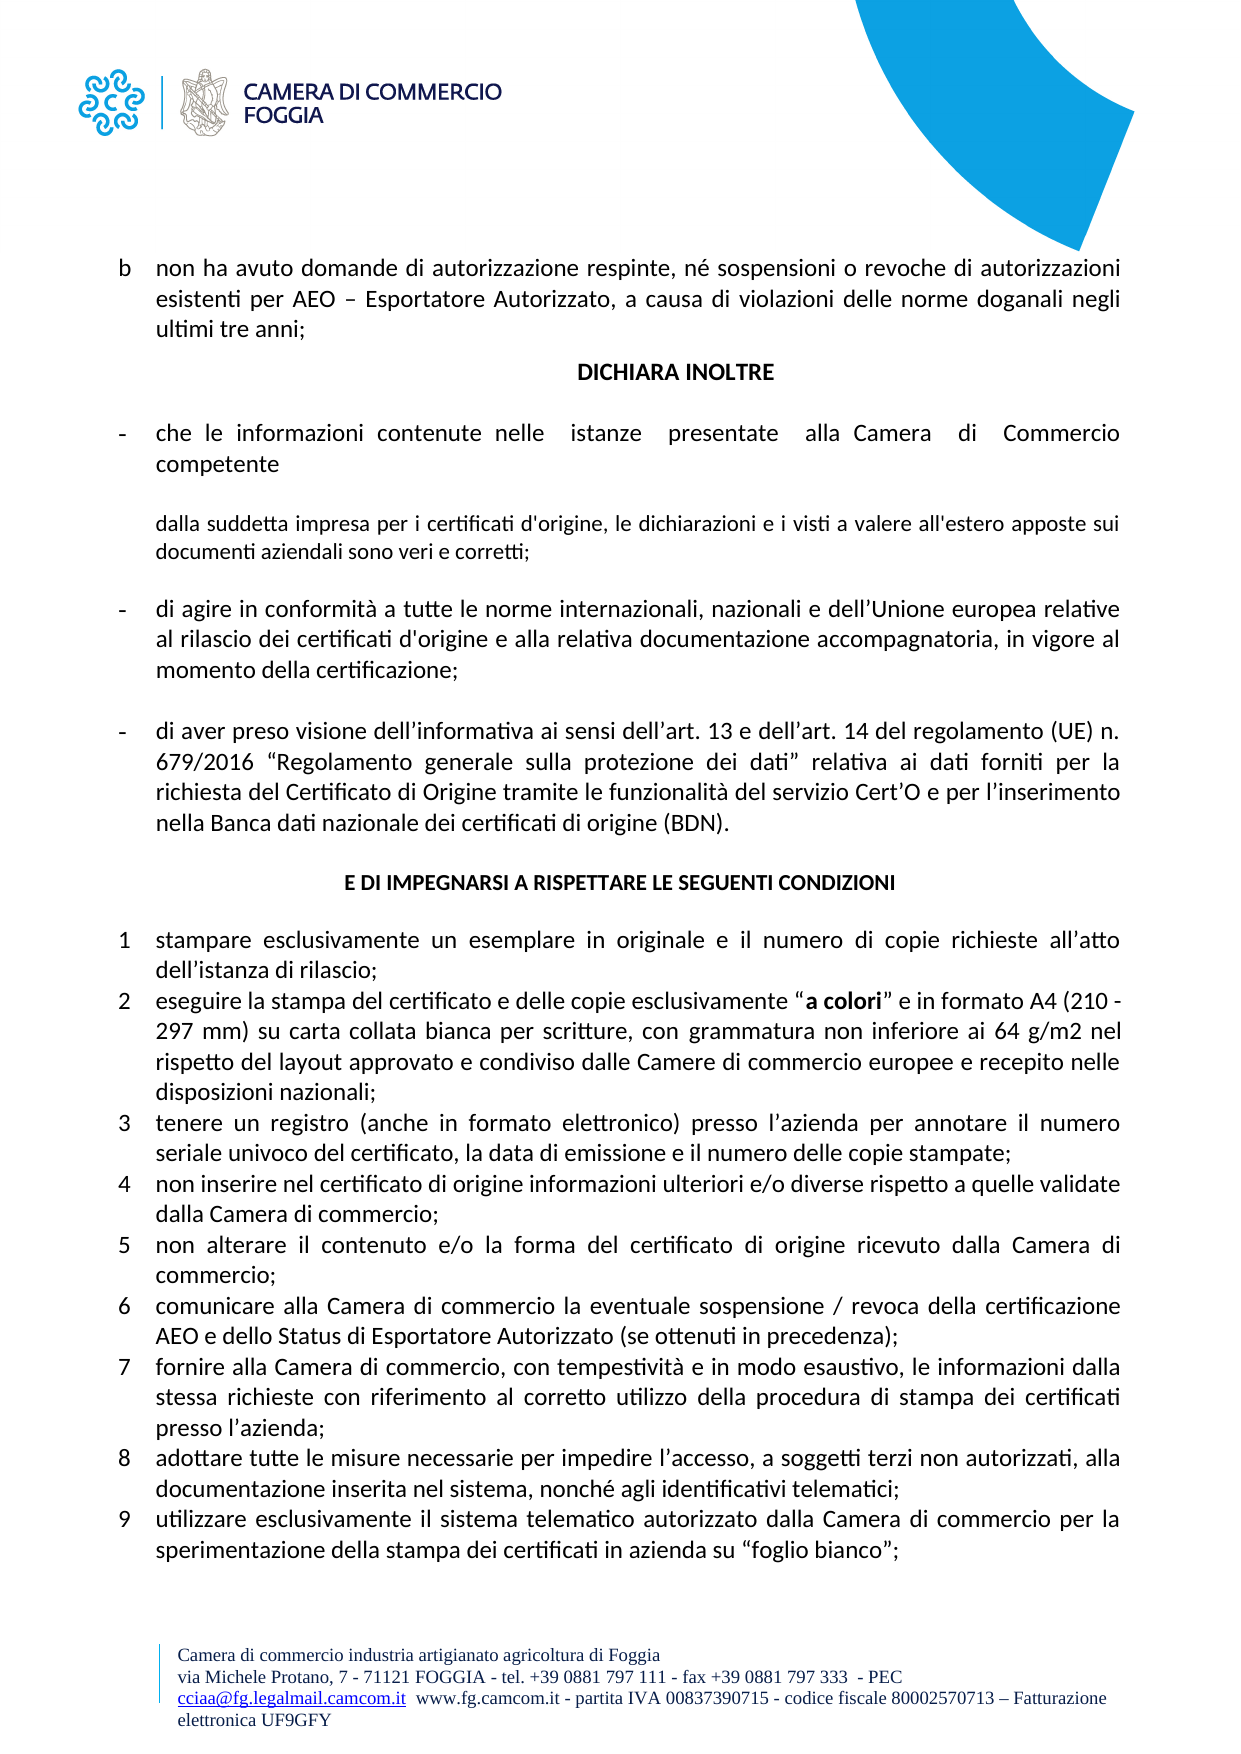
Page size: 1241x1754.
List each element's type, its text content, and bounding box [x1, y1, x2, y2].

list utilizzare esclusivamente il sistema telematico autorizzato dalla Camera di commercio per la sperimentazione della stampa dei certificati in azienda su “foglio bianco”; [118, 1504, 1122, 1565]
picture [0, 0, 933, 253]
text E DI IMPEGNARSI A RISPETTARE LE SEGUENTI CONDIZIONI [118, 868, 1122, 896]
list fornire alla Camera di commercio, con tempestività e in modo esaustivo, le informazioni dalla stessa richieste con riferimento al corretto utilizzo della procedura di stampa dei certificati presso l’azienda; [118, 1351, 1122, 1443]
list DICHIARA INOLTRE [229, 356, 1122, 387]
list eseguire la stampa del certificato e delle copie esclusivamente “a colori” e in formato A4 (210 - 297 mm) su carta collata bianca per scritture, con grammatura non inferiore ai 64 g/m2 nel rispetto del layout approvato e condiviso dalle Camere di commercio europee e recepito nelle disposizioni nazionali; [118, 985, 1122, 1107]
list tenere un registro (anche in formato elettronico) presso l’azienda per annotare il numero seriale univoco del certificato, la data di emissione e il numero delle copie stampate; [118, 1107, 1122, 1168]
list non ha avuto domande di autorizzazione respinte, né sospensioni o revoche di autorizzazioni esistenti per AEO – Esportatore Autorizzato, a causa di violazioni delle norme doganali negli ultimi tre anni; [118, 148, 1122, 344]
list di aver preso visione dell’informativa ai sensi dell’art. 13 e dell’art. 14 del regolamento (UE) n. 679/2016 “Regolamento generale sulla protezione dei dati” relativa ai dati forniti per la richiesta del Certificato di Origine tramite le funzionalità del servizio Cert’O e per l’inserimento nella Banca dati nazionale dei certificati di origine (BDN). [118, 715, 1122, 837]
list comunicare alla Camera di commercio la eventuale sospensione / revoca della certificazione AEO e dello Status di Esportatore Autorizzato (se ottenuti in precedenza); [118, 1290, 1122, 1351]
list non inserire nel certificato di origine informazioni ulteriori e/o diverse rispetto a quelle validate dalla Camera di commercio; [118, 1168, 1122, 1229]
list che le informazioni contenute nelle istanze presentate alla Camera di Commercio competente [118, 417, 1122, 478]
list di agire in conformità a tutte le norme internazionali, nazionali e dell’Unione europea relative al rilascio dei certificati d'origine e alla relativa documentazione accompagnatoria, in vigore al momento della certificazione; [118, 593, 1122, 684]
list non alterare il contenuto e/o la forma del certificato di origine ricevuto dalla Camera di commercio; [118, 1229, 1122, 1290]
picture [1015, 0, 1241, 253]
list stampare esclusivamente un esemplare in originale e il numero di copie richieste all’atto dell’istanza di rilascio; [118, 924, 1122, 985]
text dalla suddetta impresa per i certificati d'origine, le dichiarazioni e i visti a valere all'estero apposte sui documenti aziendali sono veri e corretti; [155, 509, 1122, 565]
list adottare tutte le misure necessarie per impedire l’accesso, a soggetti terzi non autorizzati, alla documentazione inserita nel sistema, nonché agli identificativi telematici; [118, 1443, 1122, 1504]
